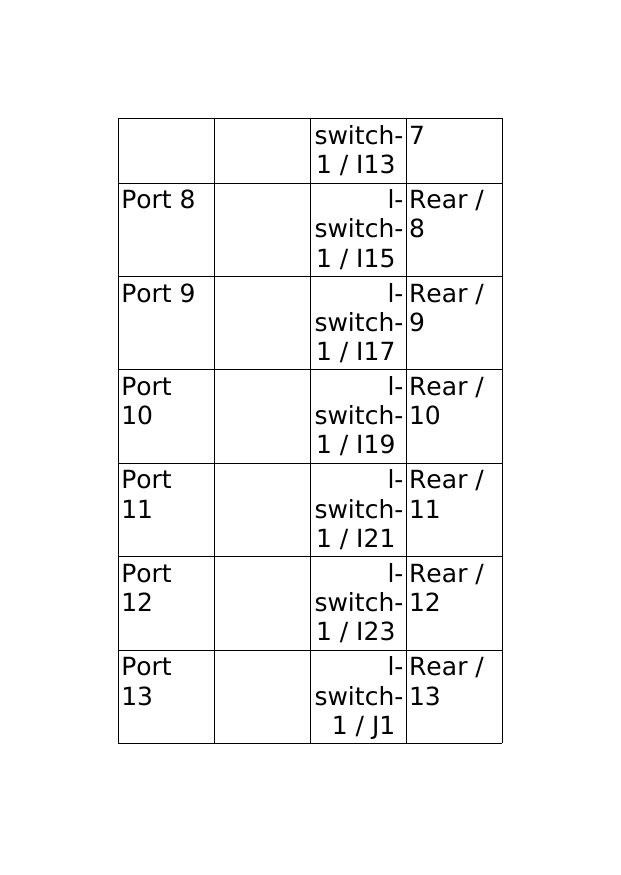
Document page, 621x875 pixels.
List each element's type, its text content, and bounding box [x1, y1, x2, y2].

table_cell Rear / 11 [407, 464, 502, 556]
table_cell l-switch-1 / I17 [311, 277, 406, 369]
table_cell [215, 464, 310, 556]
table_cell [215, 184, 310, 276]
table_cell [215, 557, 310, 649]
table_cell [119, 119, 214, 182]
table_cell Rear / 13 [407, 651, 502, 743]
table_cell Rear / 8 [407, 184, 502, 276]
table_cell l-switch-1 / J1 [311, 651, 406, 743]
table_cell [215, 370, 310, 463]
table_cell [215, 277, 310, 369]
table_cell Port 8 [119, 184, 214, 276]
table_cell Port 9 [119, 277, 214, 369]
table_cell l-switch-1 / I21 [311, 464, 406, 556]
table_cell Rear / 12 [407, 557, 502, 649]
table_cell [215, 119, 310, 182]
table_cell Port 10 [119, 370, 214, 463]
table_cell l-switch-1 / I15 [311, 184, 406, 276]
table_cell l-switch-1 / I23 [311, 557, 406, 649]
table_cell Rear / 10 [407, 370, 502, 463]
table_cell Port 12 [119, 557, 214, 649]
table_cell Rear / 9 [407, 277, 502, 369]
table_cell [215, 651, 310, 743]
table_cell switch-1 / I13 [311, 119, 406, 182]
table_cell Port 13 [119, 651, 214, 743]
table_cell 7 [407, 119, 502, 182]
table_cell l-switch-1 / I19 [311, 370, 406, 463]
table_cell Port 11 [119, 464, 214, 556]
